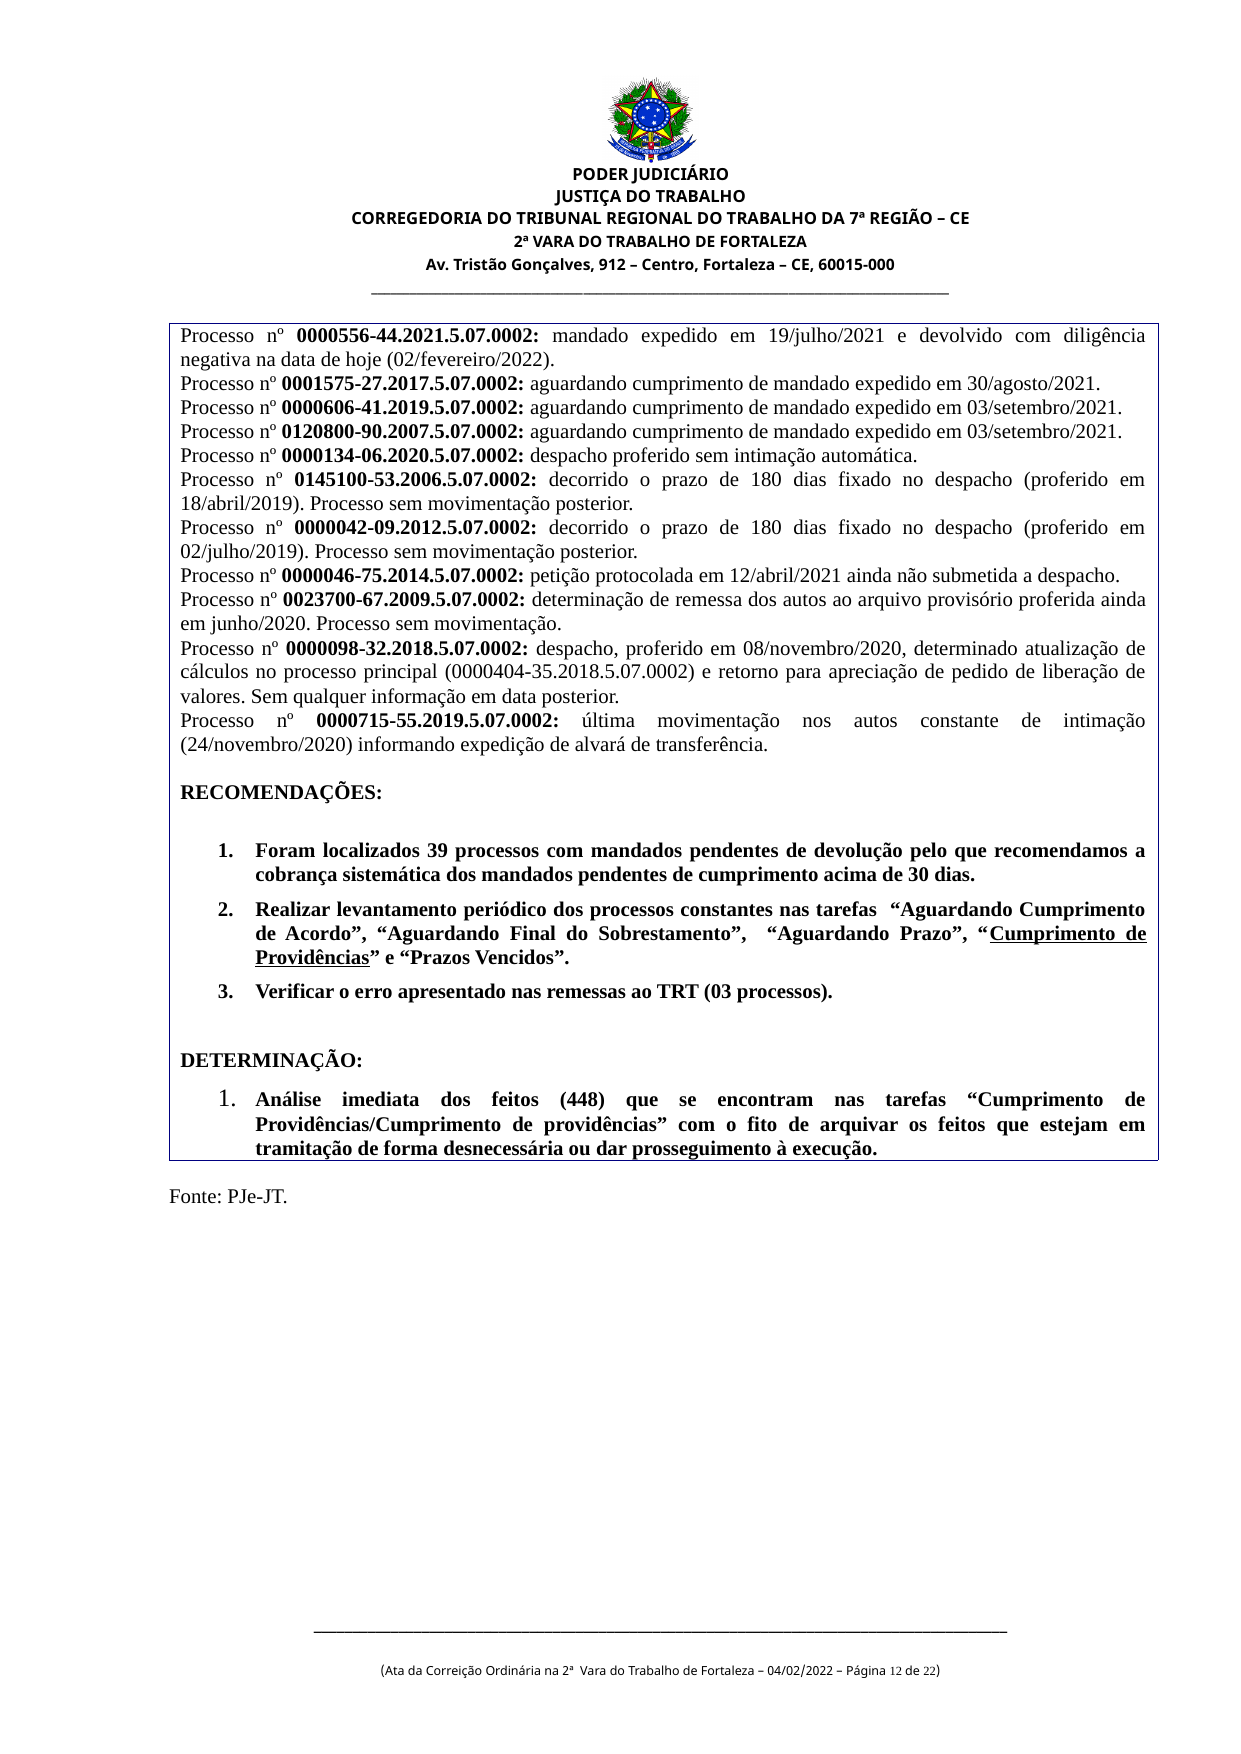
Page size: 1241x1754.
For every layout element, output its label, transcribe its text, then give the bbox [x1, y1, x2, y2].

picture [602, 75, 699, 164]
table_cell Processo nº 0000556-44.2021.5.07.0002: mandado expedido em 19/julho/2021 e devolvido com diligência negativa na data de hoje (02/fevereiro/2022). Processo nº 0001575-27.2017.5.07.0002: aguardando cumprimento de mandado expedido em 30/agosto/2021. Processo nº 0000606-41.2019.5.07.0002: aguardando cumprimento de mandado expedido em 03/setembro/2021. Processo nº 0120800-90.2007.5.07.0002: aguardando cumprimento de mandado expedido em 03/setembro/2021. Processo nº 0000134-06.2020.5.07.0002: despacho proferido sem intimação automática. Processo nº 0145100-53.2006.5.07.0002: decorrido o prazo de 180 dias fixado no despacho (proferido em 18/abril/2019). Processo sem movimentação posterior. Processo nº 0000042-09.2012.5.07.0002: decorrido o prazo de 180 dias fixado no despacho (proferido em 02/julho/2019). Processo sem movimentação posterior. Processo nº 0000046-75.2014.5.07.0002: petição protocolada em 12/abril/2021 ainda não submetida a despacho. Processo nº 0023700-67.2009.5.07.0002: determinação de remessa dos autos ao arquivo provisório proferida ainda em junho/2020. Processo sem movimentação. Processo nº 0000098-32.2018.5.07.0002: despacho, proferido em 08/novembro/2020, determinado atualização de cálculos no processo principal (0000404-35.2018.5.07.0002) e retorno para apreciação de pedido de liberação de valores. Sem qualquer informação em data posterior. Processo nº 0000715-55.2019.5.07.0002: última movimentação nos autos constante de intimação (24/novembro/2020) informando expedição de alvará de transferência. RECOMENDAÇÕES: Foram localizados 39 processos com mandados pendentes de devolução pelo que recomendamos a cobrança sistemática dos mandados pendentes de cumprimento acima de 30 dias. Realizar levantamento periódico dos processos constantes nas tarefas “Aguardando Cumprimento de Acordo”, “Aguardando Final do Sobrestamento”, “Aguardando Prazo”, “Cumprimento de Providências” e “Prazos Vencidos”. Verificar o erro apresentado nas remessas ao TRT (03 processos). DETERMINAÇÃO: Análise imediata dos feitos (448) que se encontram nas tarefas “Cumprimento de Providências/Cumprimento de providências” com o fito de arquivar os feitos que estejam em tramitação de forma desnecessária ou dar prosseguimento à execução. [170, 324, 1158, 1160]
text Fonte: PJe-JT. [169, 1184, 1152, 1208]
